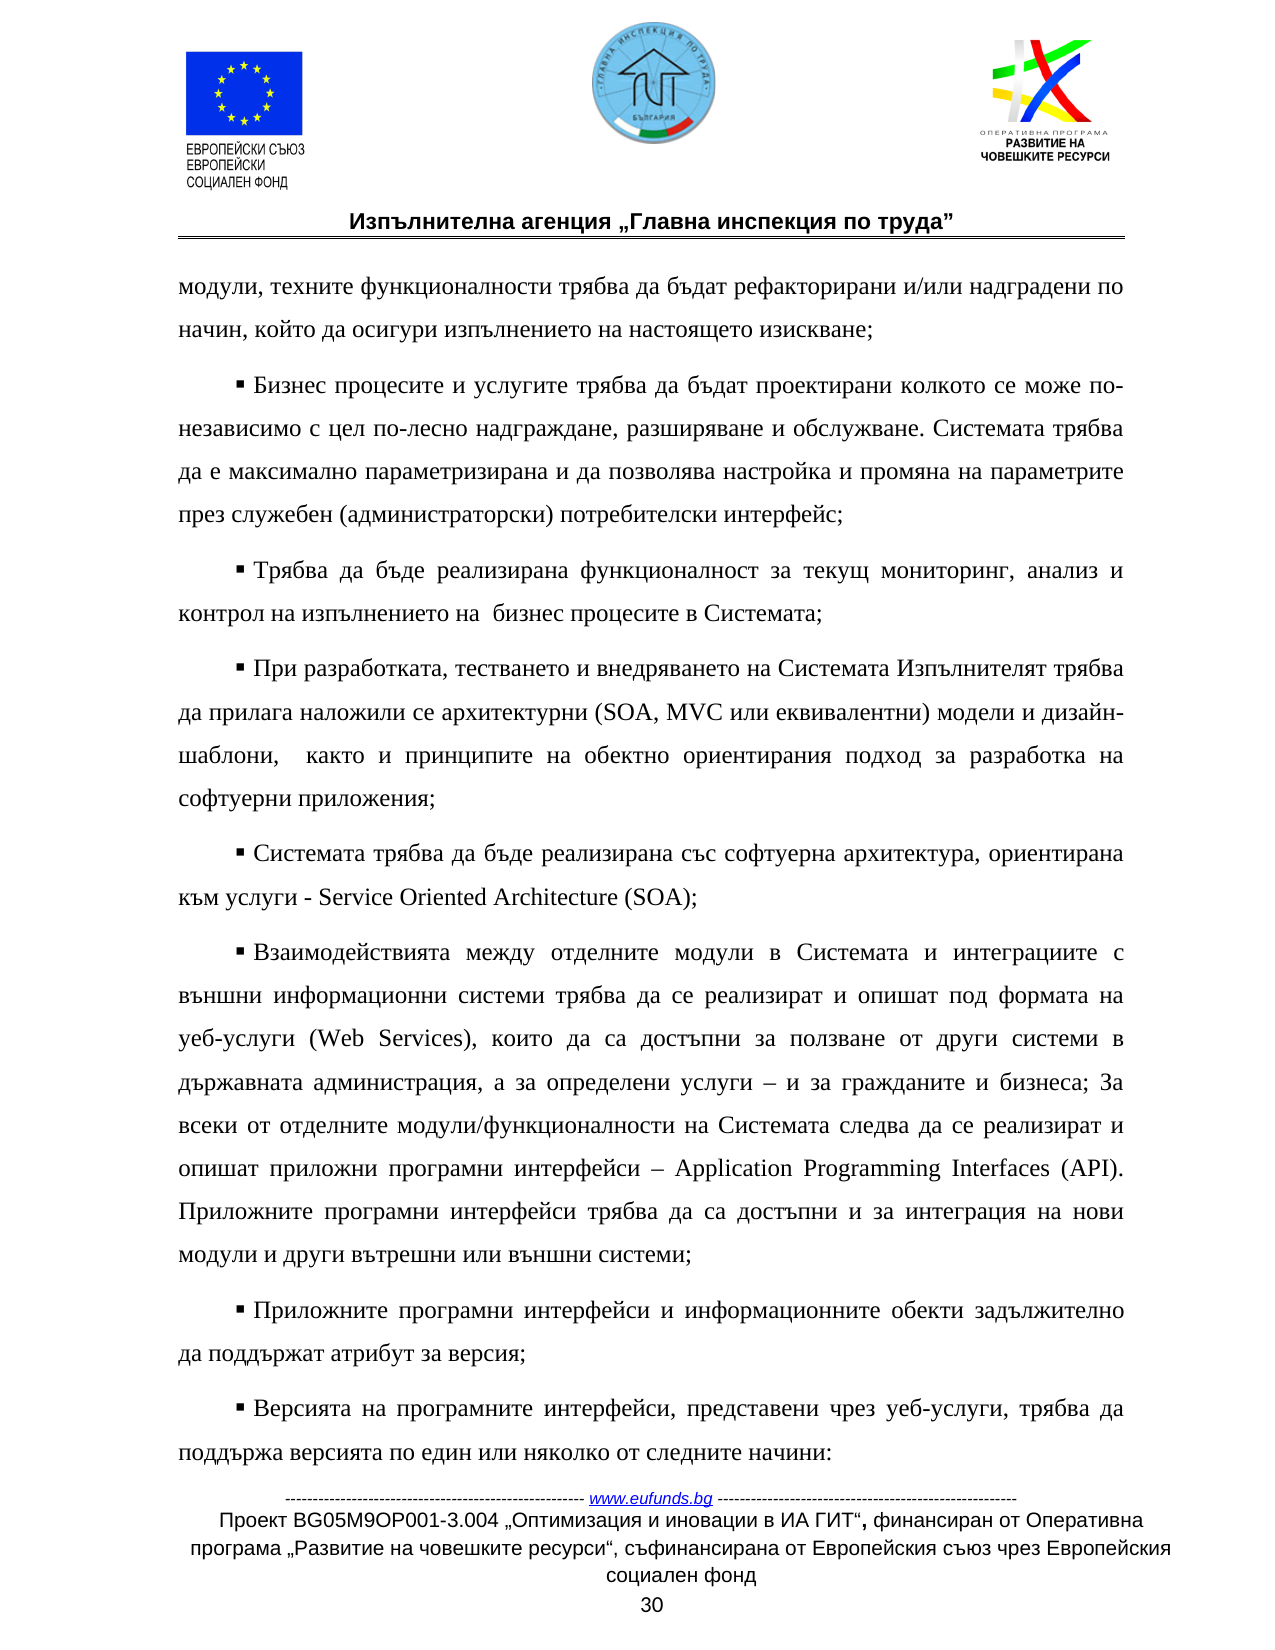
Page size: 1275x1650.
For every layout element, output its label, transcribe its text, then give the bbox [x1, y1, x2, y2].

list Приложните програмни интерфейси и информационните обекти задължително да поддържат атрибут за версия; [178, 1295, 1125, 1367]
list Взаимодействията между отделните модули в Системата и интеграциите с външни информационни системи трябва да се реализират и опишат под формата на уеб-услуги (Web Services), които да са достъпни за ползване от други системи в държавната администрация, а за определени услуги – и за гражданите и бизнеса; За всеки от отделните модули/функционалности на Системата следва да се реализират и опишат приложни програмни интерфейси – Application Programming Interfaces (API). Приложните програмни интерфейси трябва да са достъпни и за интеграция на нови модули и други вътрешни или външни системи; [178, 937, 1125, 1268]
list Системата трябва да бъде реализирана със софтуерна архитектура, ориентирана към услуги - Service Oriented Architecture (SOA); [178, 838, 1125, 910]
list Бизнес процесите и услугите трябва да бъдат проектирани колкото се може по-независимо с цел по-лесно надграждане, разширяване и обслужване. Системата трябва да е максимално параметризирана и да позволява настройка и промяна на параметрите през служебен (администраторски) потребителски интерфейс; [178, 370, 1125, 528]
list При разработката, тестването и внедряването на Системата Изпълнителят трябва да прилага наложили се архитектурни (SOA, MVC или еквивалентни) модели и дизайн-шаблони, както и принципите на обектно ориентирания подход за разработка на софтуерни приложения; [178, 653, 1125, 812]
list Версията на програмните интерфейси, представени чрез уеб-услуги, трябва да поддържа версията по един или няколко от следните начини: [178, 1393, 1125, 1465]
list Трябва да бъде реализирана функционалност за текущ мониторинг, анализ и контрол на изпълнението на бизнес процесите в Системата; [178, 555, 1125, 627]
list модули, техните функционалности трябва да бъдат рефакторирани и/или надградени по начин, който да осигури изпълнението на настоящето изискване; [178, 271, 1125, 343]
